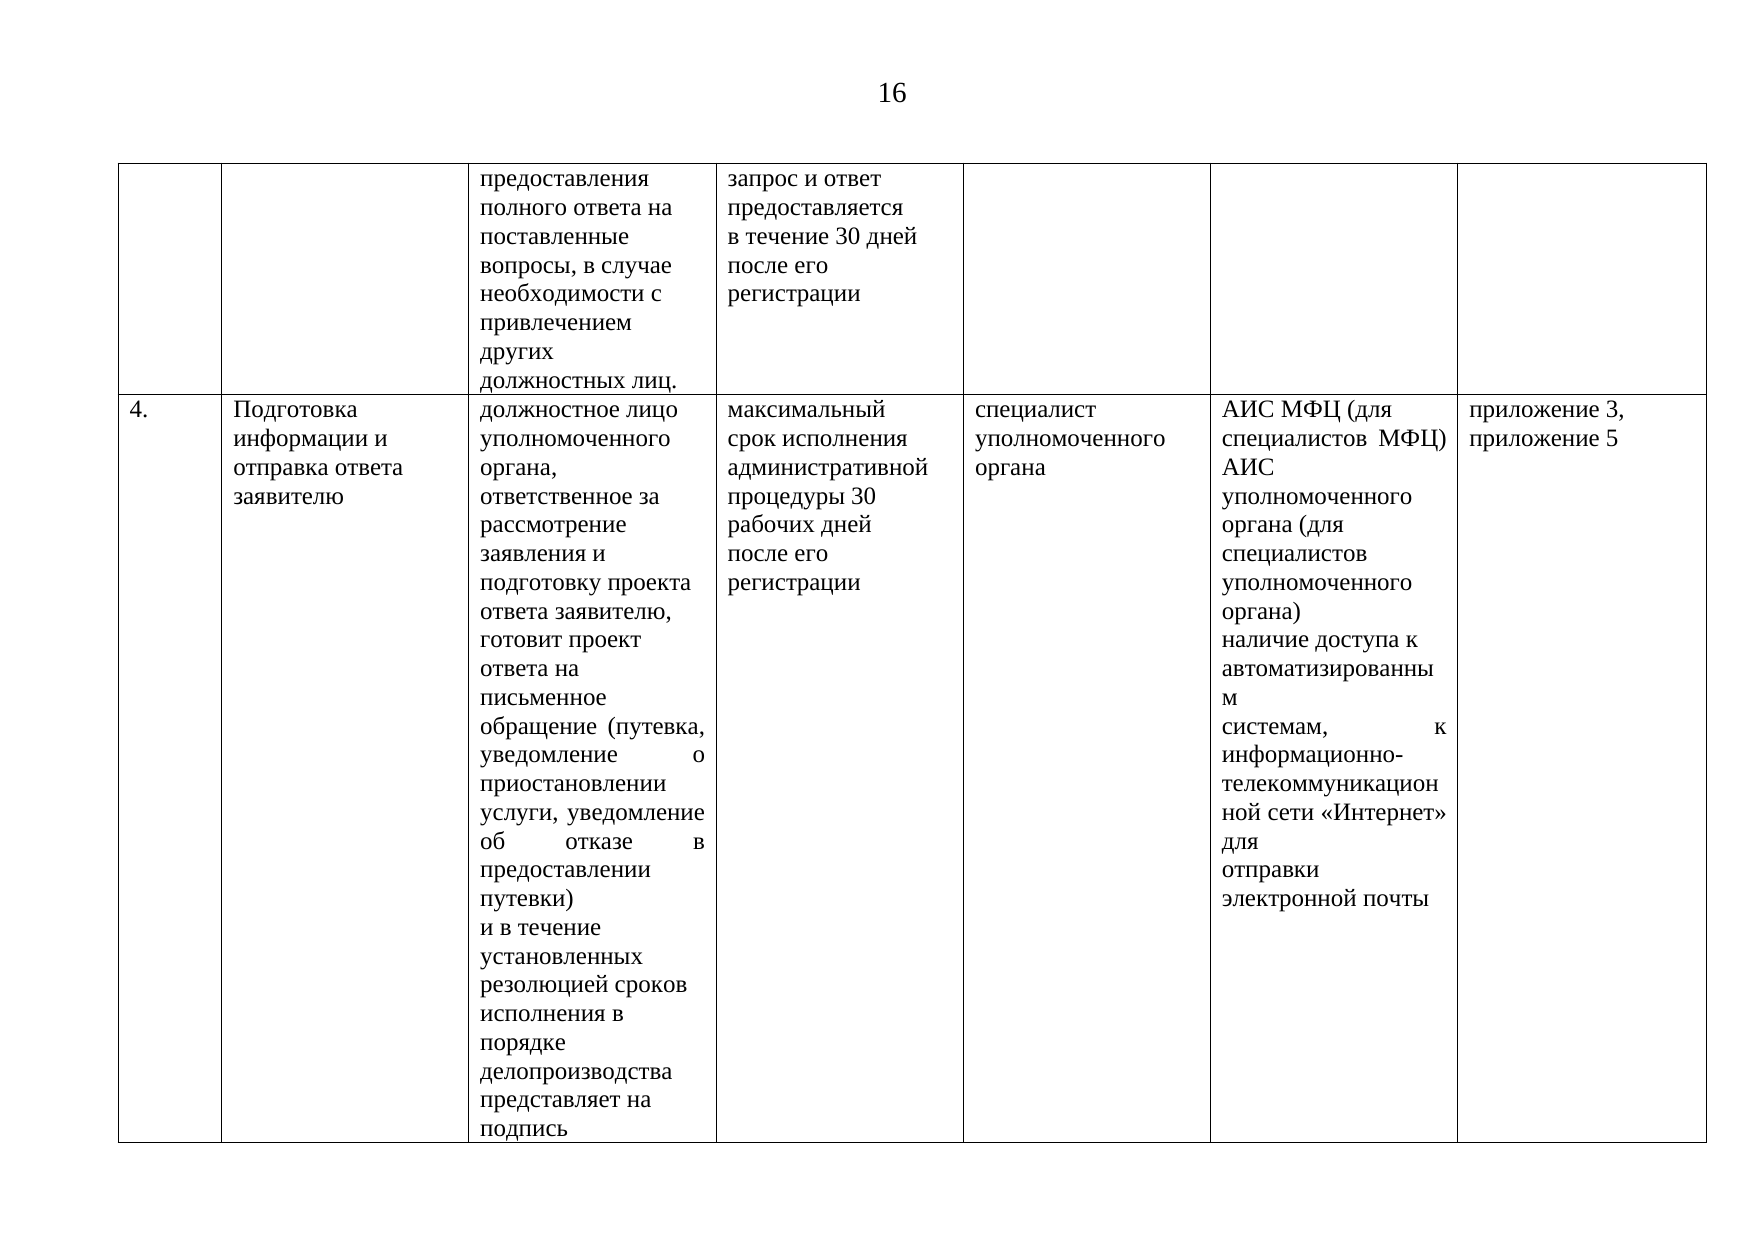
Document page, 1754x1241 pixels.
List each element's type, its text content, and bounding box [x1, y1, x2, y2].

table_cell АИС МФЦ (для специалистов МФЦ) АИС уполномоченного органа (для специалистов уполномоченного органа) наличие доступа к автоматизированным системам, к информационно-телекоммуникационной сети «Интернет» для отправки электронной почты [1211, 395, 1457, 1142]
table_cell Подготовка информации и отправка ответа заявителю [222, 395, 468, 1142]
table_cell специалист уполномоченного органа [964, 395, 1210, 1142]
table_cell должностное лицо уполномоченного органа, ответственное за рассмотрение заявления и подготовку проекта ответа заявителю, готовит проект ответа на письменное обращение (путевка, уведомление о приостановлении услуги, уведомление об отказе в предоставлении путевки) и в течение установленных резолюцией сроков исполнения в порядке делопроизводства представляет на подпись [469, 395, 716, 1142]
table_cell приложение 3, приложение 5 [1458, 395, 1706, 1142]
table_cell [119, 164, 221, 393]
table_cell [964, 164, 1210, 393]
table_cell [222, 164, 468, 393]
table_cell [1211, 164, 1457, 393]
table_cell предоставления полного ответа на поставленные вопросы, в случае необходимости с привлечением других должностных лиц. [469, 164, 716, 393]
table_cell максимальный срок исполнения административной процедуры 30 рабочих дней после его регистрации [717, 395, 963, 1142]
table_cell 4. [119, 395, 221, 1142]
table_cell запрос и ответ предоставляется в течение 30 дней после его регистрации [717, 164, 963, 393]
table_cell - [1458, 164, 1706, 393]
